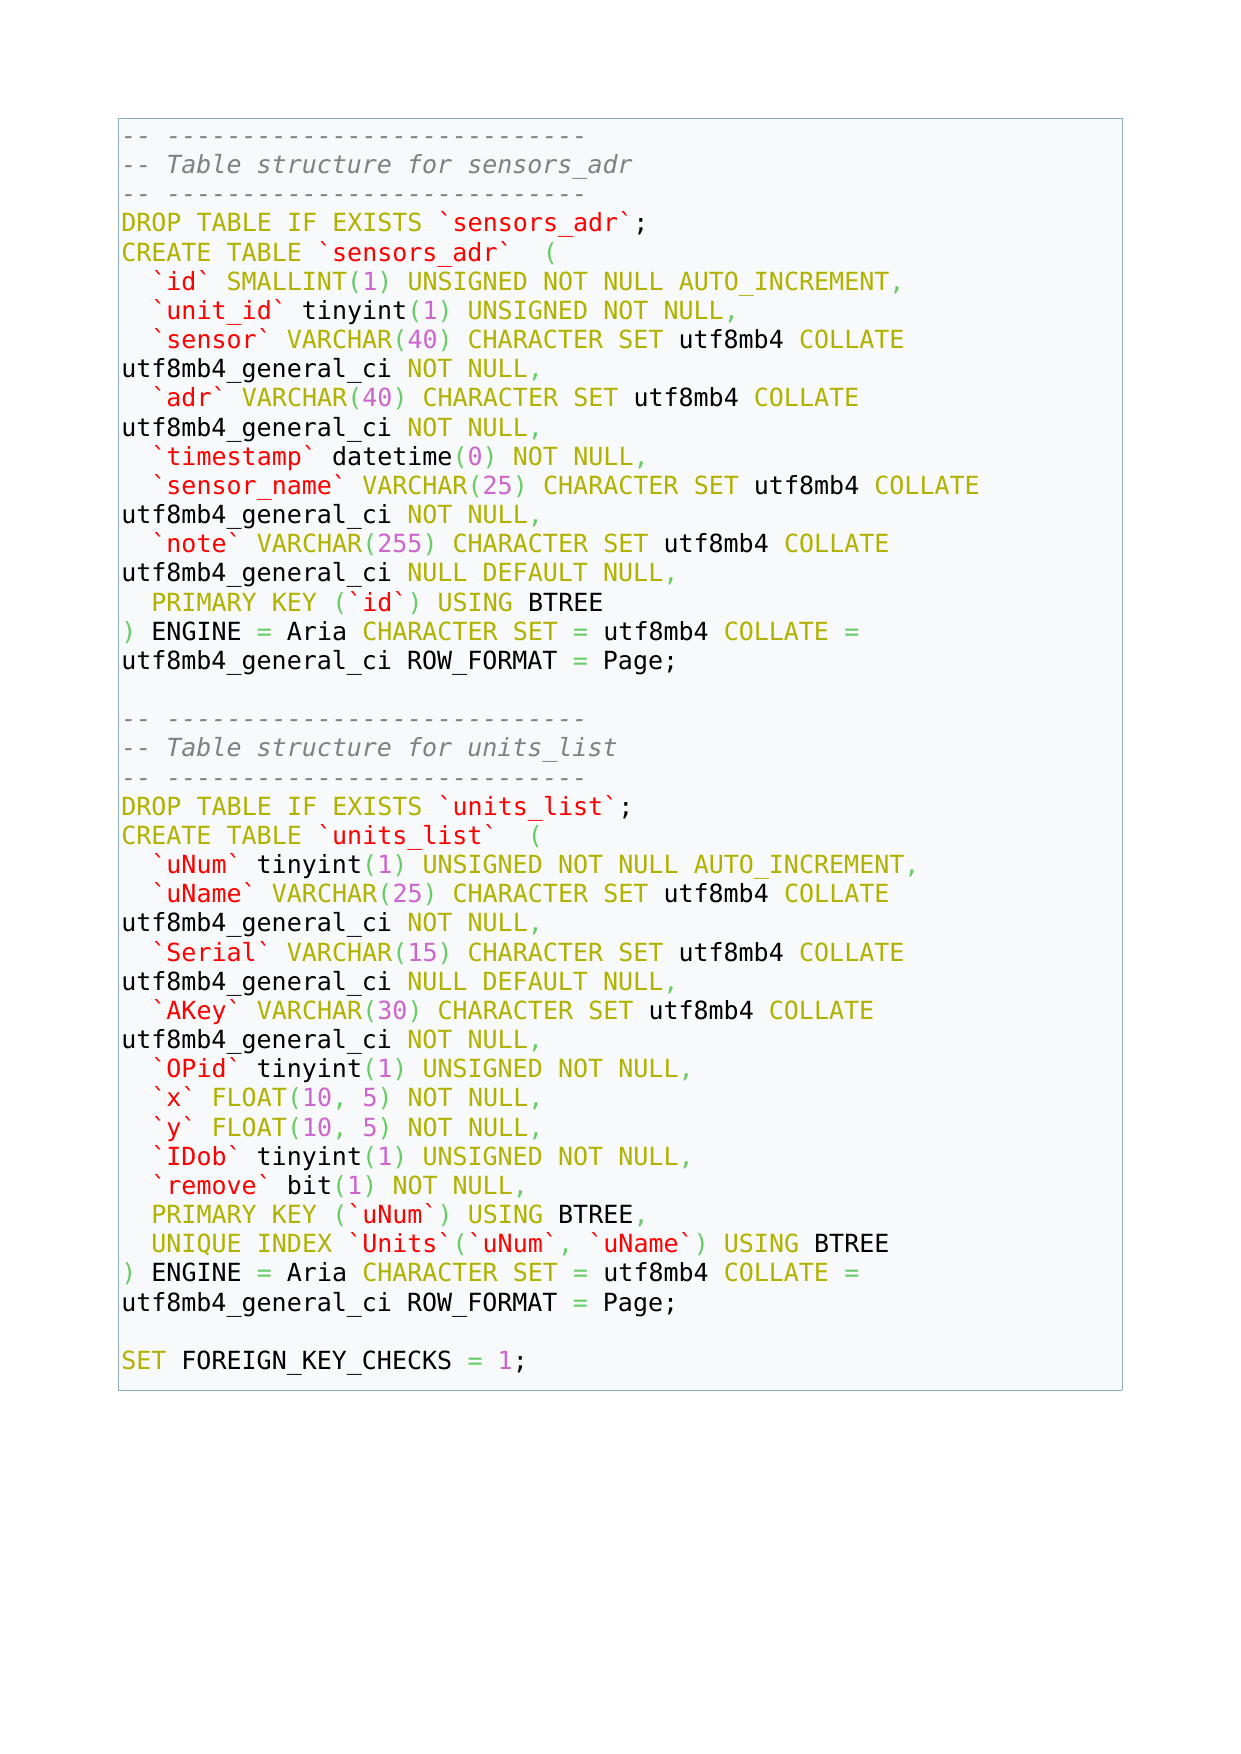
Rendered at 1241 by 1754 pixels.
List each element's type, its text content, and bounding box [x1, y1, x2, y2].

table_header -- ---------------------------- -- Table structure for sensors_adr -- ---------------------------- DROP TABLE IF EXISTS `sensors_adr`; CREATE TABLE `sensors_adr` ( `id` SMALLINT(1) UNSIGNED NOT NULL AUTO_INCREMENT, `unit_id` tinyint(1) UNSIGNED NOT NULL, `sensor` VARCHAR(40) CHARACTER SET utf8mb4 COLLATE utf8mb4_general_ci NOT NULL, `adr` VARCHAR(40) CHARACTER SET utf8mb4 COLLATE utf8mb4_general_ci NOT NULL, `timestamp` datetime(0) NOT NULL, `sensor_name` VARCHAR(25) CHARACTER SET utf8mb4 COLLATE utf8mb4_general_ci NOT NULL, `note` VARCHAR(255) CHARACTER SET utf8mb4 COLLATE utf8mb4_general_ci NULL DEFAULT NULL, PRIMARY KEY (`id`) USING BTREE ) ENGINE = Aria CHARACTER SET = utf8mb4 COLLATE = utf8mb4_general_ci ROW_FORMAT = Page; -- ---------------------------- -- Table structure for units_list -- ---------------------------- DROP TABLE IF EXISTS `units_list`; CREATE TABLE `units_list` ( `uNum` tinyint(1) UNSIGNED NOT NULL AUTO_INCREMENT, `uName` VARCHAR(25) CHARACTER SET utf8mb4 COLLATE utf8mb4_general_ci NOT NULL, `Serial` VARCHAR(15) CHARACTER SET utf8mb4 COLLATE utf8mb4_general_ci NULL DEFAULT NULL, `AKey` VARCHAR(30) CHARACTER SET utf8mb4 COLLATE utf8mb4_general_ci NOT NULL, `OPid` tinyint(1) UNSIGNED NOT NULL, `x` FLOAT(10, 5) NOT NULL, `y` FLOAT(10, 5) NOT NULL, `IDob` tinyint(1) UNSIGNED NOT NULL, `remove` bit(1) NOT NULL, PRIMARY KEY (`uNum`) USING BTREE, UNIQUE INDEX `Units`(`uNum`, `uName`) USING BTREE ) ENGINE = Aria CHARACTER SET = utf8mb4 COLLATE = utf8mb4_general_ci ROW_FORMAT = Page; SET FOREIGN_KEY_CHECKS = 1; [119, 119, 1122, 1390]
